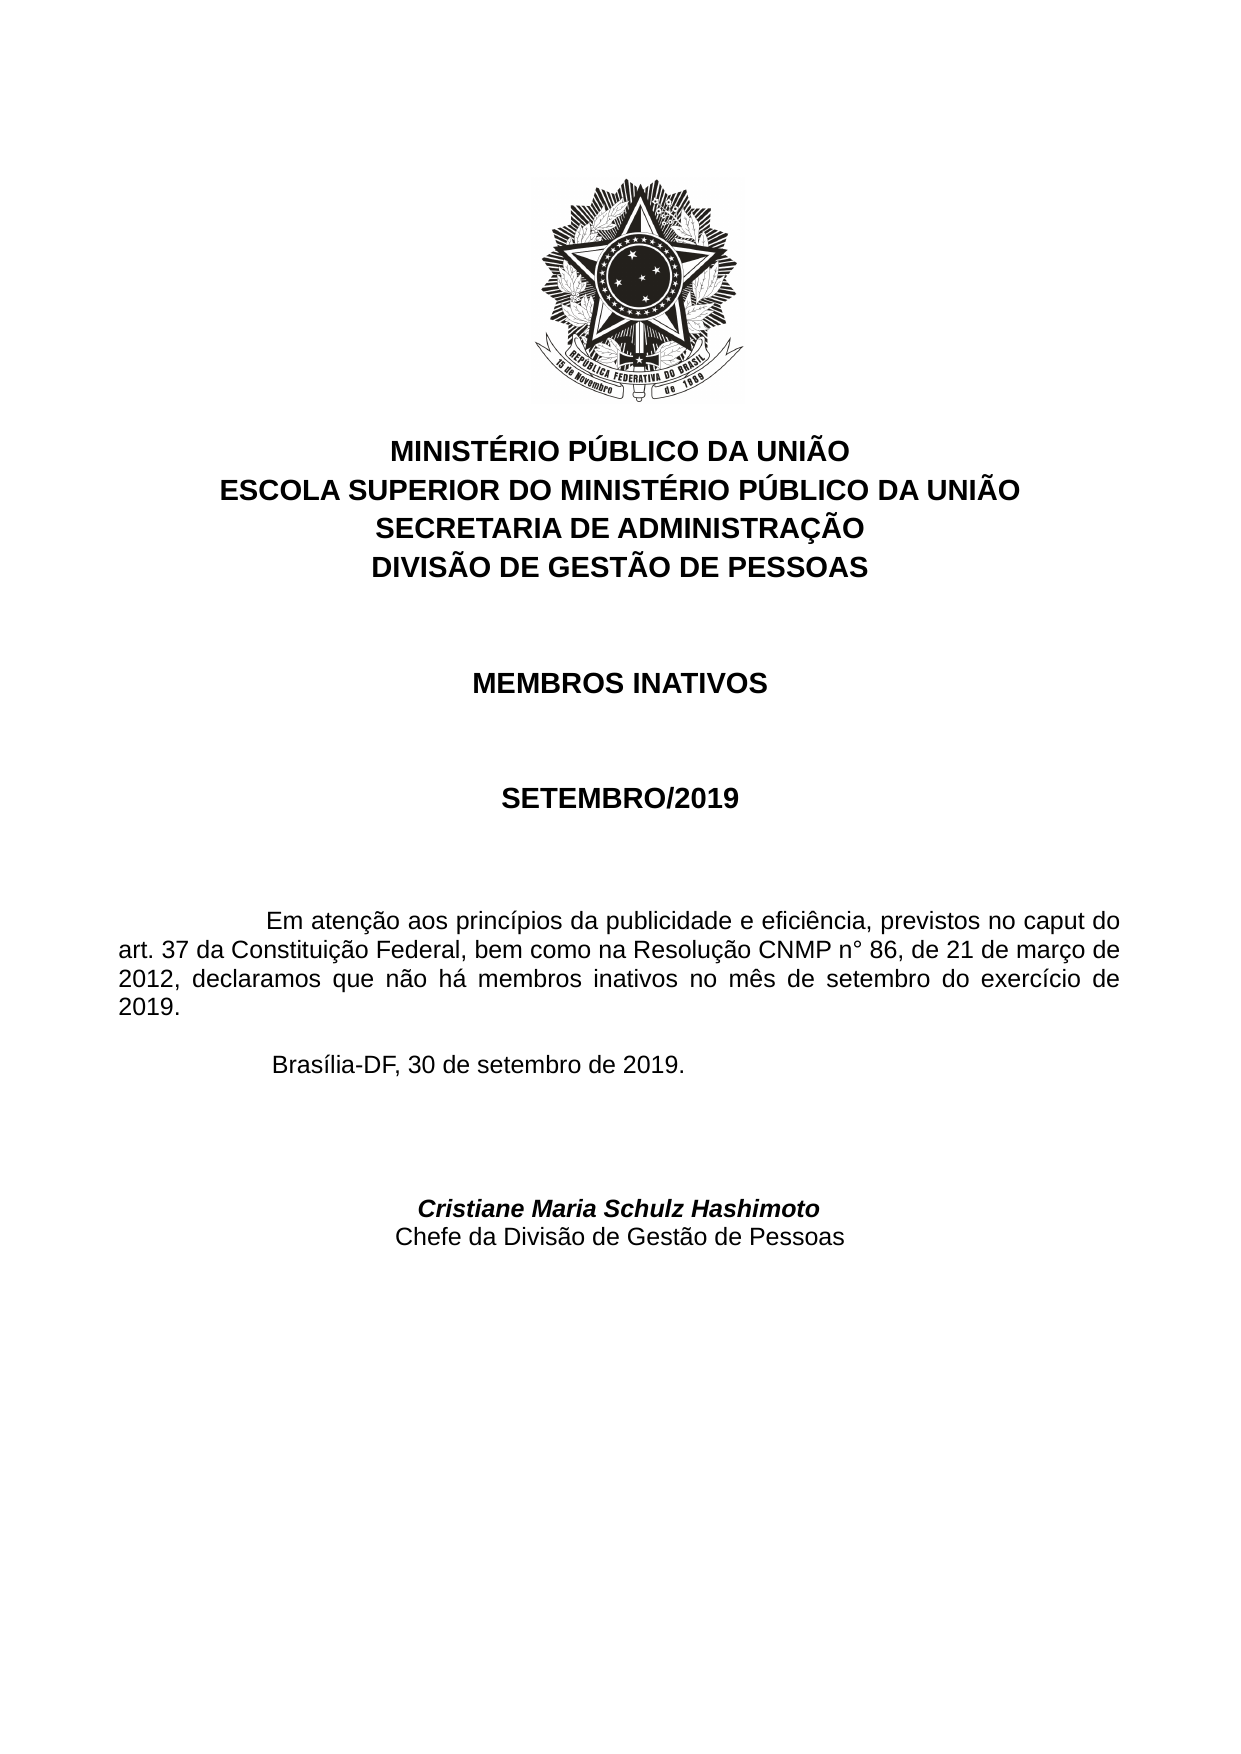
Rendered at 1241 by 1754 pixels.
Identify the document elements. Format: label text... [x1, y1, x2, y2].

text Chefe da Divisão de Gestão de Pessoas [118, 1222, 1122, 1251]
text Em atenção aos princípios da publicidade e eficiência, previstos no caput do art. 37 da Constituição Federal, bem como na Resolução CNMP n° 86, de 21 de março de 2012, declaramos que não há membros inativos no mês de setembro do exercício de 2019. [118, 906, 1122, 1021]
text ESCOLA SUPERIOR DO MINISTÉRIO PÚBLICO DA UNIÃO [118, 473, 1122, 506]
text Brasília-DF, 30 de setembro de 2019. [118, 1050, 1122, 1078]
text SECRETARIA DE ADMINISTRAÇÃO [118, 511, 1122, 545]
text Cristiane Maria Schulz Hashimoto [118, 1193, 1122, 1222]
text DIVISÃO DE GESTÃO DE PESSOAS [118, 550, 1122, 583]
text MEMBROS INATIVOS [118, 666, 1122, 699]
picture [530, 177, 746, 404]
text SETEMBRO/2019 [118, 781, 1122, 815]
text MINISTÉRIO PÚBLICO DA UNIÃO [118, 434, 1122, 468]
